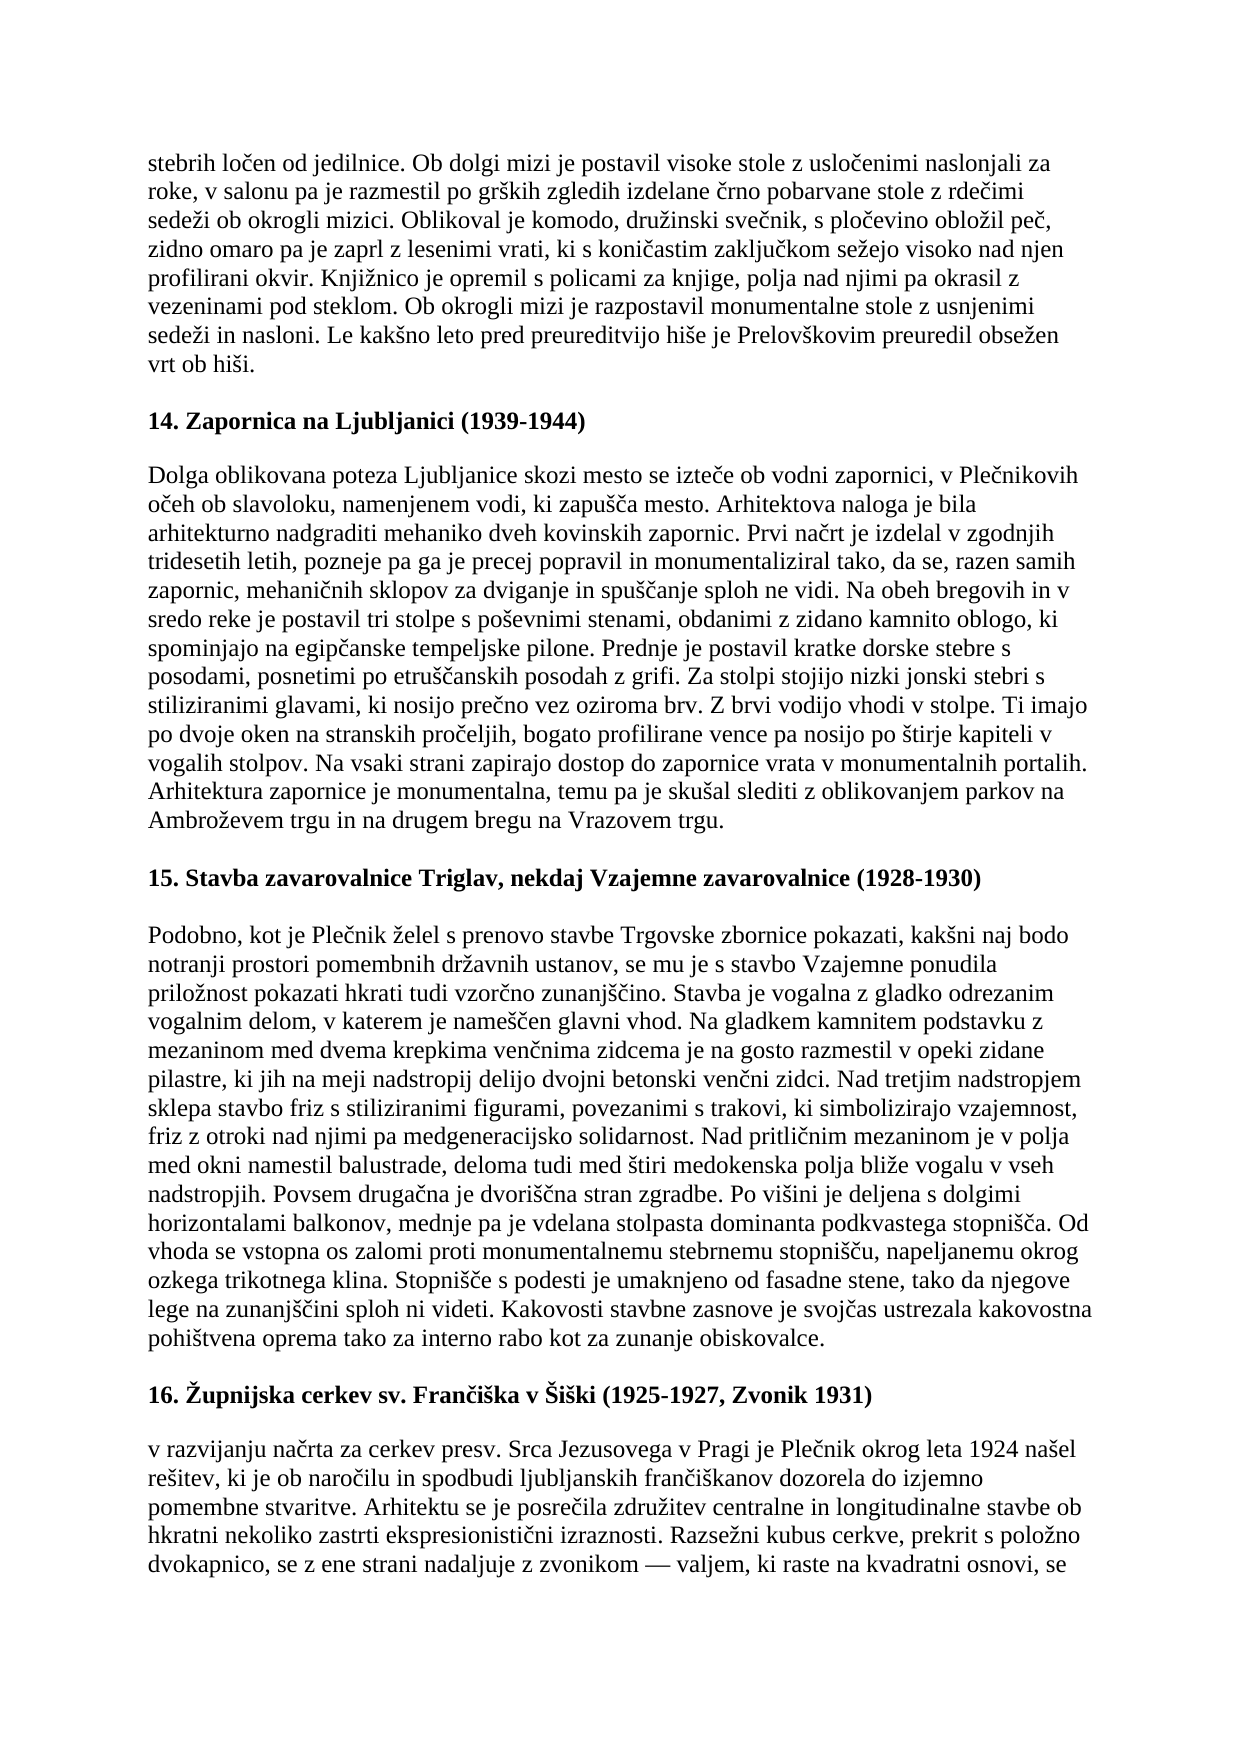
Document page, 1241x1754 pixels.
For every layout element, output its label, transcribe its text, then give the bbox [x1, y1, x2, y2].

text v razvijanju načrta za cerkev presv. Srca Jezusovega v Pragi je Plečnik okrog leta 1924 našel rešitev, ki je ob naročilu in spodbudi ljubljanskih frančiškanov dozorela do izjemno pomembne stvaritve. Arhitektu se je posrečila združitev centralne in longitudinalne stavbe ob hkratni nekoliko zastrti ekspresionistični izraznosti. Razsežni kubus cerkve, prekrit s položno dvokapnico, se z ene strani nadaljuje z zvonikom — valjem, ki raste na kvadratni osnovi, se [148, 1434, 1093, 1578]
text stebrih ločen od jedilnice. Ob dolgi mizi je postavil visoke stole z usločenimi naslonjali za roke, v salonu pa je razmestil po grških zgledih izdelane črno pobarvane stole z rdečimi sedeži ob okrogli mizici. Oblikoval je komodo, družinski svečnik, s pločevino obložil peč, zidno omaro pa je zaprl z lesenimi vrati, ki s koničastim zaključkom sežejo visoko nad njen profilirani okvir. Knjižnico je opremil s policami za knjige, polja nad njimi pa okrasil z vezeninami pod steklom. Ob okrogli mizi je razpostavil monumentalne stole z usnjenimi sedeži in nasloni. Le kakšno leto pred preureditvijo hiše je Prelovškovim preuredil obsežen vrt ob hiši. [148, 148, 1093, 378]
text Dolga oblikovana poteza Ljubljanice skozi mesto se izteče ob vodni zapornici, v Plečnikovih očeh ob slavoloku, namenjenem vodi, ki zapušča mesto. Arhitektova naloga je bila arhitekturno nadgraditi mehaniko dveh kovinskih zapornic. Prvi načrt je izdelal v zgodnjih tridesetih letih, pozneje pa ga je precej popravil in monumentaliziral tako, da se, razen samih zapornic, mehaničnih sklopov za dviganje in spuščanje sploh ne vidi. Na obeh bregovih in v sredo reke je postavil tri stolpe s poševnimi stenami, obdanimi z zidano kamnito oblogo, ki spominjajo na egipčanske tempeljske pilone. Prednje je postavil kratke dorske stebre s posodami, posnetimi po etruščanskih posodah z grifi. Za stolpi stojijo nizki jonski stebri s stiliziranimi glavami, ki nosijo prečno vez oziroma brv. Z brvi vodijo vhodi v stolpe. Ti imajo po dvoje oken na stranskih pročeljih, bogato profilirane vence pa nosijo po štirje kapiteli v vogalih stolpov. Na vsaki strani zapirajo dostop do zapornice vrata v monumentalnih portalih. Arhitektura zapornice je monumentalna, temu pa je skušal slediti z oblikovanjem parkov na Ambroževem trgu in na drugem bregu na Vrazovem trgu. [148, 460, 1093, 834]
text 15. Stavba zavarovalnice Triglav, nekdaj Vzajemne zavarovalnice (1928-1930) [148, 863, 1093, 891]
text Podobno, kot je Plečnik želel s prenovo stavbe Trgovske zbornice pokazati, kakšni naj bodo notranji prostori pomembnih državnih ustanov, se mu je s stavbo Vzajemne ponudila priložnost pokazati hkrati tudi vzorčno zunanjščino. Stavba je vogalna z gladko odrezanim vogalnim delom, v katerem je nameščen glavni vhod. Na gladkem kamnitem podstavku z mezaninom med dvema krepkima venčnima zidcema je na gosto razmestil v opeki zidane pilastre, ki jih na meji nadstropij delijo dvojni betonski venčni zidci. Nad tretjim nadstropjem sklepa stavbo friz s stiliziranimi figurami, povezanimi s trakovi, ki simbolizirajo vzajemnost, friz z otroki nad njimi pa medgeneracijsko solidarnost. Nad pritličnim mezaninom je v polja med okni namestil balustrade, deloma tudi med štiri medokenska polja bliže vogalu v vseh nadstropjih. Povsem drugačna je dvoriščna stran zgradbe. Po višini je deljena s dolgimi horizontalami balkonov, mednje pa je vdelana stolpasta dominanta podkvastega stopnišča. Od vhoda se vstopna os zalomi proti monumentalnemu stebrnemu stopnišču, napeljanemu okrog ozkega trikotnega klina. Stopnišče s podesti je umaknjeno od fasadne stene, tako da njegove lege na zunanjščini sploh ni videti. Kakovosti stavbne zasnove je svojčas ustrezala kakovostna pohištvena oprema tako za interno rabo kot za zunanje obiskovalce. [148, 920, 1093, 1351]
text 16. Župnijska cerkev sv. Frančiška v Šiški (1925-1927, Zvonik 1931) [148, 1380, 1093, 1409]
text 14. Zapornica na Ljubljanici (1939-1944) [148, 406, 1093, 435]
